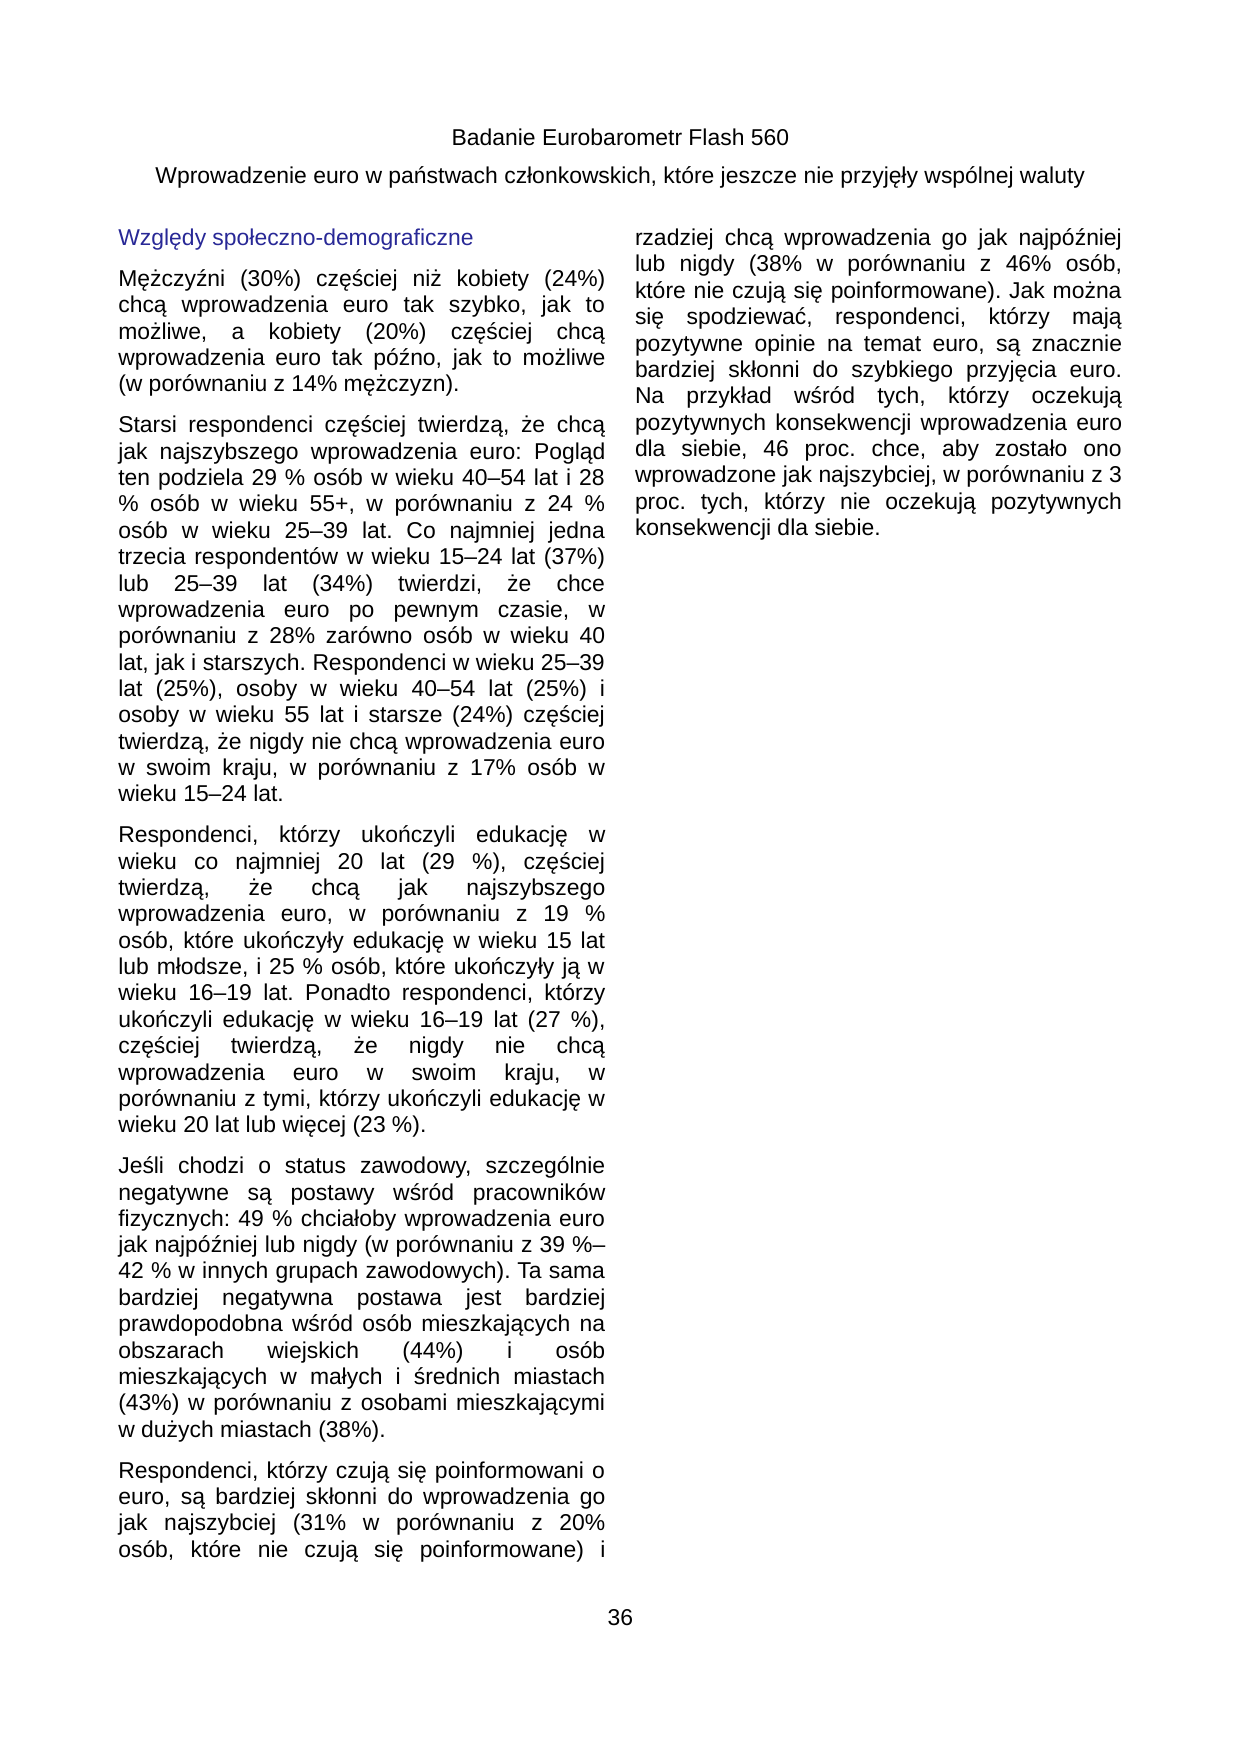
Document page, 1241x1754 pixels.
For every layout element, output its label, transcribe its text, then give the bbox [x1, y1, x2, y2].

text Respondenci, którzy czują się poinformowani o euro, są bardziej skłonni do wprowadzenia go jak najszybciej (31% w porównaniu z 20% osób, które nie czują się poinformowane) i [118, 1457, 605, 1562]
text rzadziej chcą wprowadzenia go jak najpóźniej lub nigdy (38% w porównaniu z 46% osób, które nie czują się poinformowane). Jak można się spodziewać, respondenci, którzy mają pozytywne opinie na temat euro, są znacznie bardziej skłonni do szybkiego przyjęcia euro. Na przykład wśród tych, którzy oczekują pozytywnych konsekwencji wprowadzenia euro dla siebie, 46 proc. chce, aby zostało ono wprowadzone jak najszybciej, w porównaniu z 3 proc. tych, którzy nie oczekują pozytywnych konsekwencji dla siebie. [635, 224, 1122, 540]
text Starsi respondenci częściej twierdzą, że chcą jak najszybszego wprowadzenia euro: Pogląd ten podziela 29 % osób w wieku 40–54 lat i 28 % osób w wieku 55+, w porównaniu z 24 % osób w wieku 25–39 lat. Co najmniej jedna trzecia respondentów w wieku 15–24 lat (37%) lub 25–39 lat (34%) twierdzi, że chce wprowadzenia euro po pewnym czasie, w porównaniu z 28% zarówno osób w wieku 40 lat, jak i starszych. Respondenci w wieku 25–39 lat (25%), osoby w wieku 40–54 lat (25%) i osoby w wieku 55 lat i starsze (24%) częściej twierdzą, że nigdy nie chcą wprowadzenia euro w swoim kraju, w porównaniu z 17% osób w wieku 15–24 lat. [118, 411, 605, 807]
text Jeśli chodzi o status zawodowy, szczególnie negatywne są postawy wśród pracowników fizycznych: 49 % chciałoby wprowadzenia euro jak najpóźniej lub nigdy (w porównaniu z 39 %–42 % w innych grupach zawodowych). Ta sama bardziej negatywna postawa jest bardziej prawdopodobna wśród osób mieszkających na obszarach wiejskich (44%) i osób mieszkających w małych i średnich miastach (43%) w porównaniu z osobami mieszkającymi w dużych miastach (38%). [118, 1152, 605, 1442]
text Respondenci, którzy ukończyli edukację w wieku co najmniej 20 lat (29 %), częściej twierdzą, że chcą jak najszybszego wprowadzenia euro, w porównaniu z 19 % osób, które ukończyły edukację w wieku 15 lat lub młodsze, i 25 % osób, które ukończyły ją w wieku 16–19 lat. Ponadto respondenci, którzy ukończyli edukację w wieku 16–19 lat (27 %), częściej twierdzą, że nigdy nie chcą wprowadzenia euro w swoim kraju, w porównaniu z tymi, którzy ukończyli edukację w wieku 20 lat lub więcej (23 %). [118, 821, 605, 1137]
text Mężczyźni (30%) częściej niż kobiety (24%) chcą wprowadzenia euro tak szybko, jak to możliwe, a kobiety (20%) częściej chcą wprowadzenia euro tak późno, jak to możliwe (w porównaniu z 14% mężczyzn). [118, 265, 605, 397]
text Względy społeczno-demograficzne [118, 224, 605, 250]
